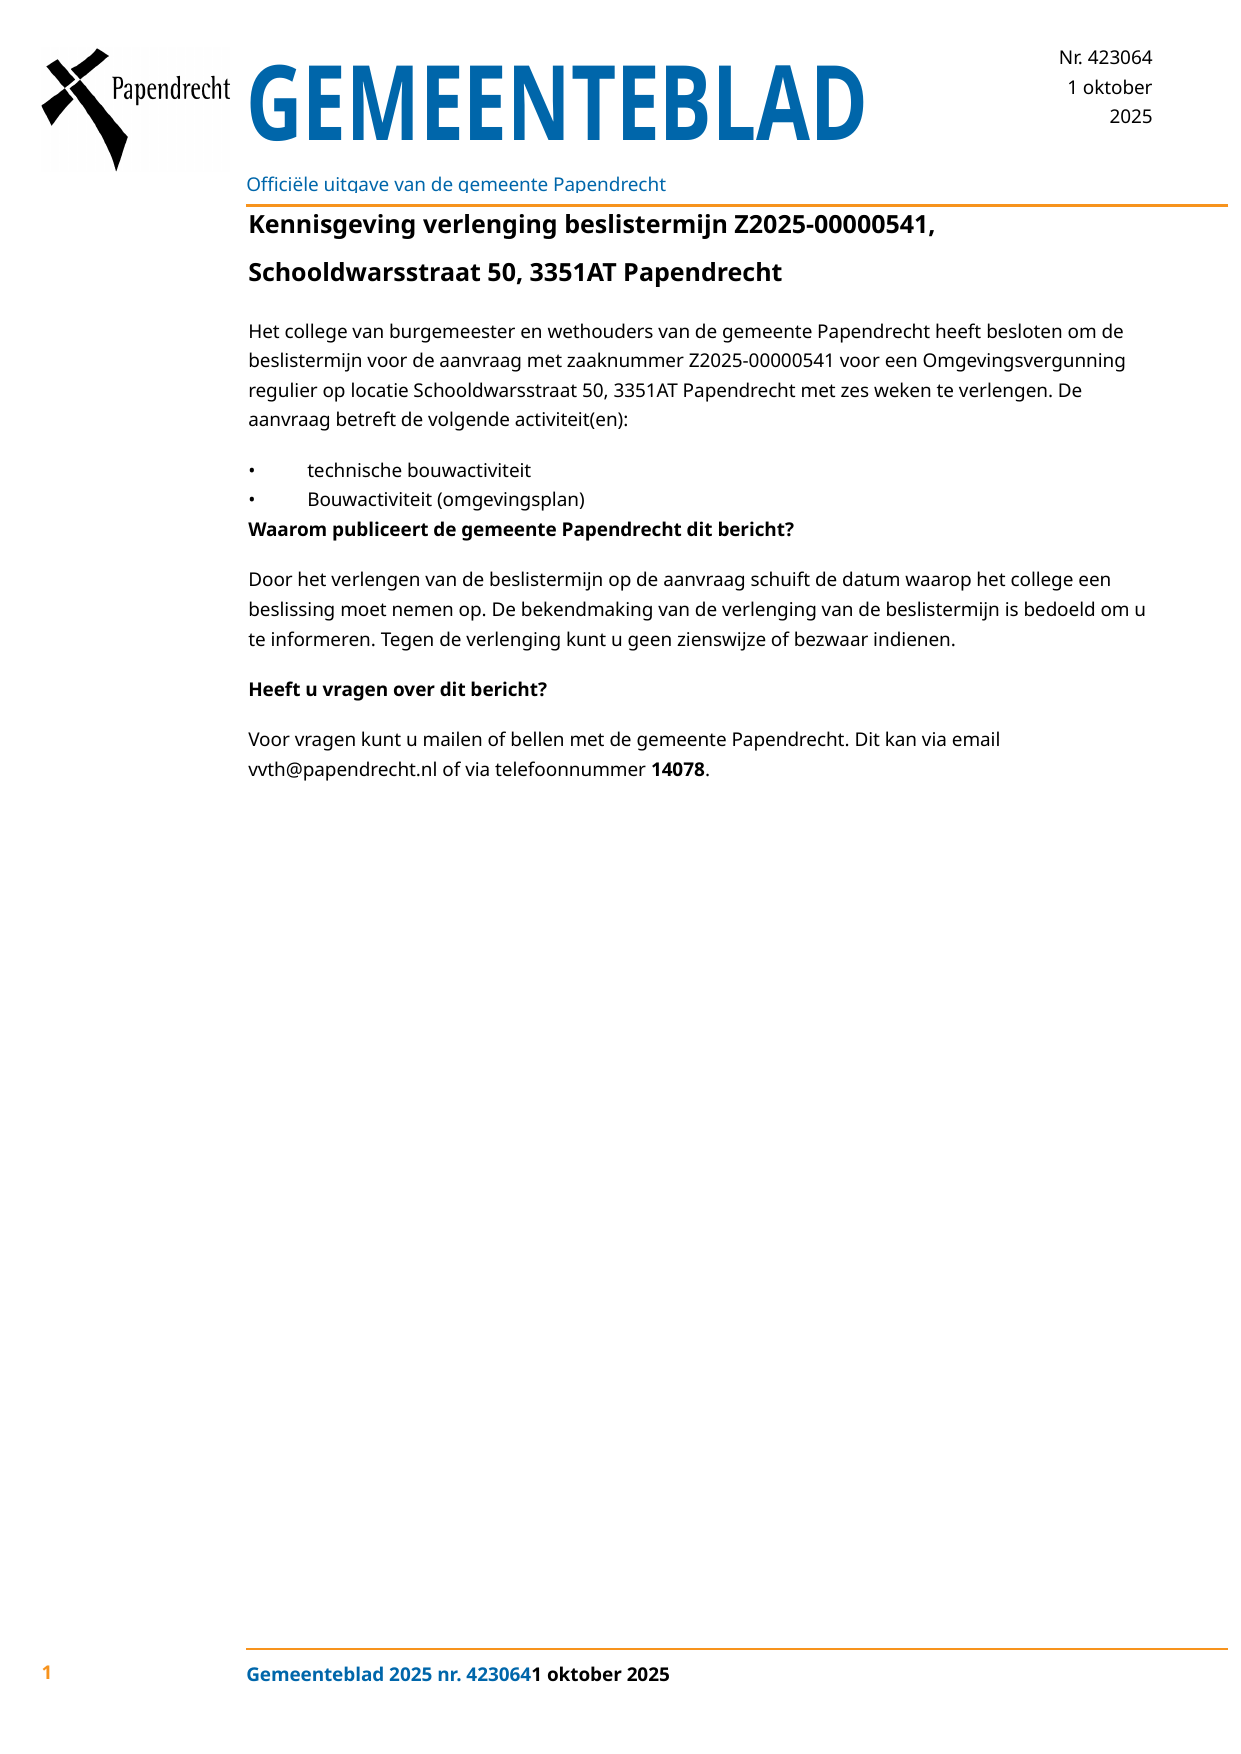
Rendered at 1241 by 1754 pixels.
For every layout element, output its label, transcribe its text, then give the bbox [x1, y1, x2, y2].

text Het college van burgemeester en wethouders van de gemeente Papendrecht heeft besloten om de beslistermijn voor de aanvraag met zaaknummer Z2025-00000541 voor een Omgevingsvergunning regulier op locatie Schooldwarsstraat 50, 3351AT Papendrecht met zes weken te verlengen. De aanvraag betreft de volgende activiteit(en): [248, 318, 1152, 432]
text Waarom publiceert de gemeente Papendrecht dit bericht? [248, 516, 1152, 542]
list Bouwactiviteit (omgevingsplan) [248, 487, 1152, 512]
picture [41, 47, 231, 172]
text Voor vragen kunt u mailen of bellen met de gemeente Papendrecht. Dit kan via email vvth@papendrecht.nl of via telefoonnummer 14078. [248, 727, 1152, 782]
text Kennisgeving verlenging beslistermijn Z2025-00000541, Schooldwarsstraat 50, 3351AT Papendrecht [248, 207, 1152, 288]
text Heeft u vragen over dit bericht? [248, 676, 1152, 702]
list technische bouwactiviteit [248, 457, 1152, 483]
text Door het verlengen van de beslistermijn op de aanvraag schuift de datum waarop het college een beslissing moet nemen op. De bekendmaking van de verlenging van de beslistermijn is bedoeld om u te informeren. Tegen de verlenging kunt u geen zienswijze of bezwaar indienen. [248, 567, 1152, 652]
